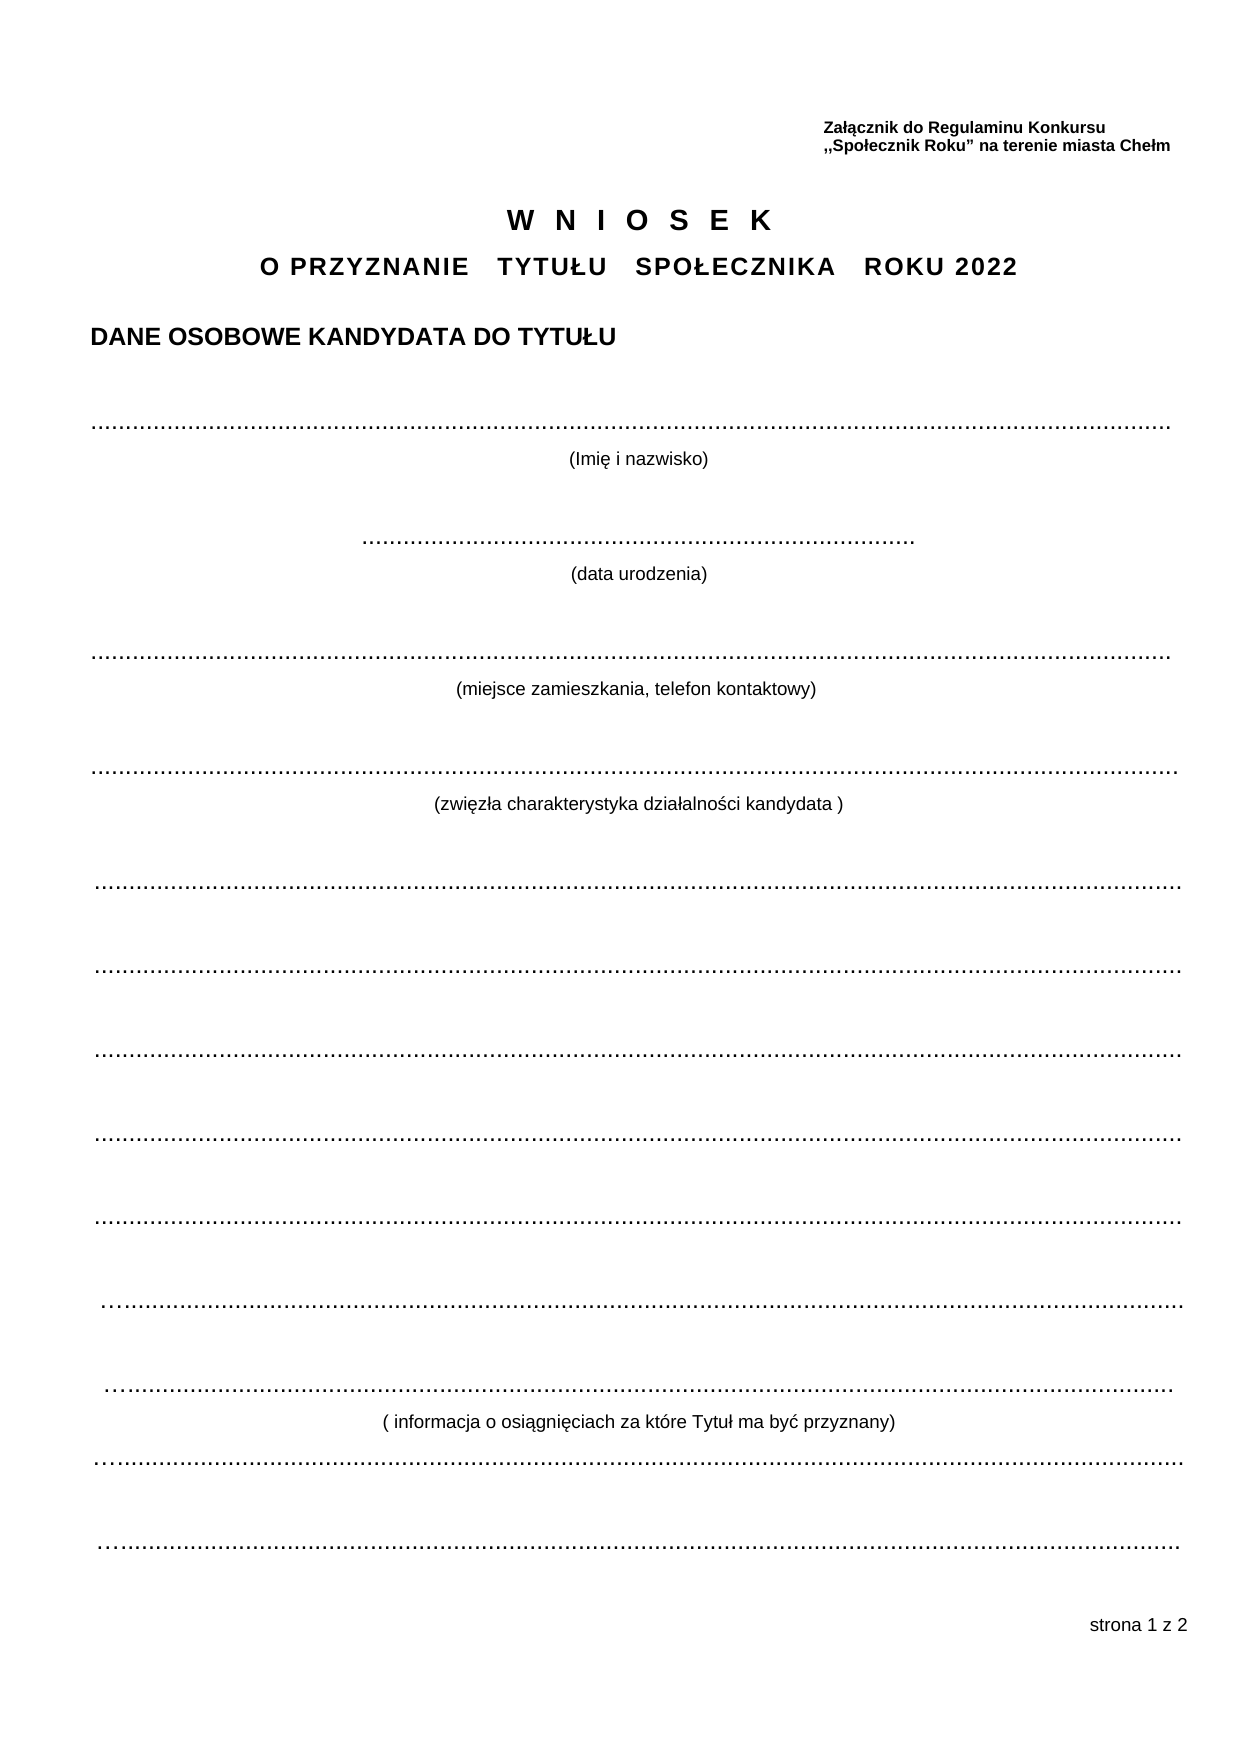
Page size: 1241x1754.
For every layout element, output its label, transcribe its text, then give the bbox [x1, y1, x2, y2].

text ............................................................................................................................................................ [90, 637, 1187, 665]
text O PRZYZNANIE TYTUŁU SPOŁECZNIKA ROKU 2022 [90, 253, 1187, 281]
text ................................................................................ [90, 522, 1187, 550]
text (data urodzenia) [90, 564, 1187, 584]
text Załącznik do Regulaminu Konkursu [823, 118, 1187, 137]
text …......................................................................................................................................................... [90, 1527, 1187, 1554]
subtitle WNIOSEK [90, 204, 1187, 237]
text …......................................................................................................................................................... [90, 1286, 1187, 1314]
text DANE OSOBOWE KANDYDATA DO TYTUŁU [90, 323, 1187, 351]
text ….......................................................................................................................................................... [90, 1443, 1187, 1471]
text ( informacja o osiągnięciach za które Tytuł ma być przyznany) [90, 1411, 1187, 1432]
text ............................................................................................................................................................ [90, 407, 1187, 434]
text ............................................................................................................................................................. [90, 867, 1187, 895]
text (miejsce zamieszkania, telefon kontaktowy) [90, 679, 1187, 700]
text ............................................................................................................................................................. [90, 1034, 1187, 1062]
text ............................................................................................................................................................. [90, 1202, 1187, 1230]
text ,,Społecznik Roku” na terenie miasta Chełm [823, 137, 1187, 155]
text …....................................................................................................................................................... [90, 1369, 1187, 1397]
text ............................................................................................................................................................. [90, 951, 1187, 979]
text (Imię i nazwisko) [90, 448, 1187, 469]
text (zwięzła charakterystyka działalności kandydata ) [90, 794, 1187, 815]
text ............................................................................................................................................................. [90, 1118, 1187, 1146]
text ............................................................................................................................................................. [90, 752, 1187, 780]
